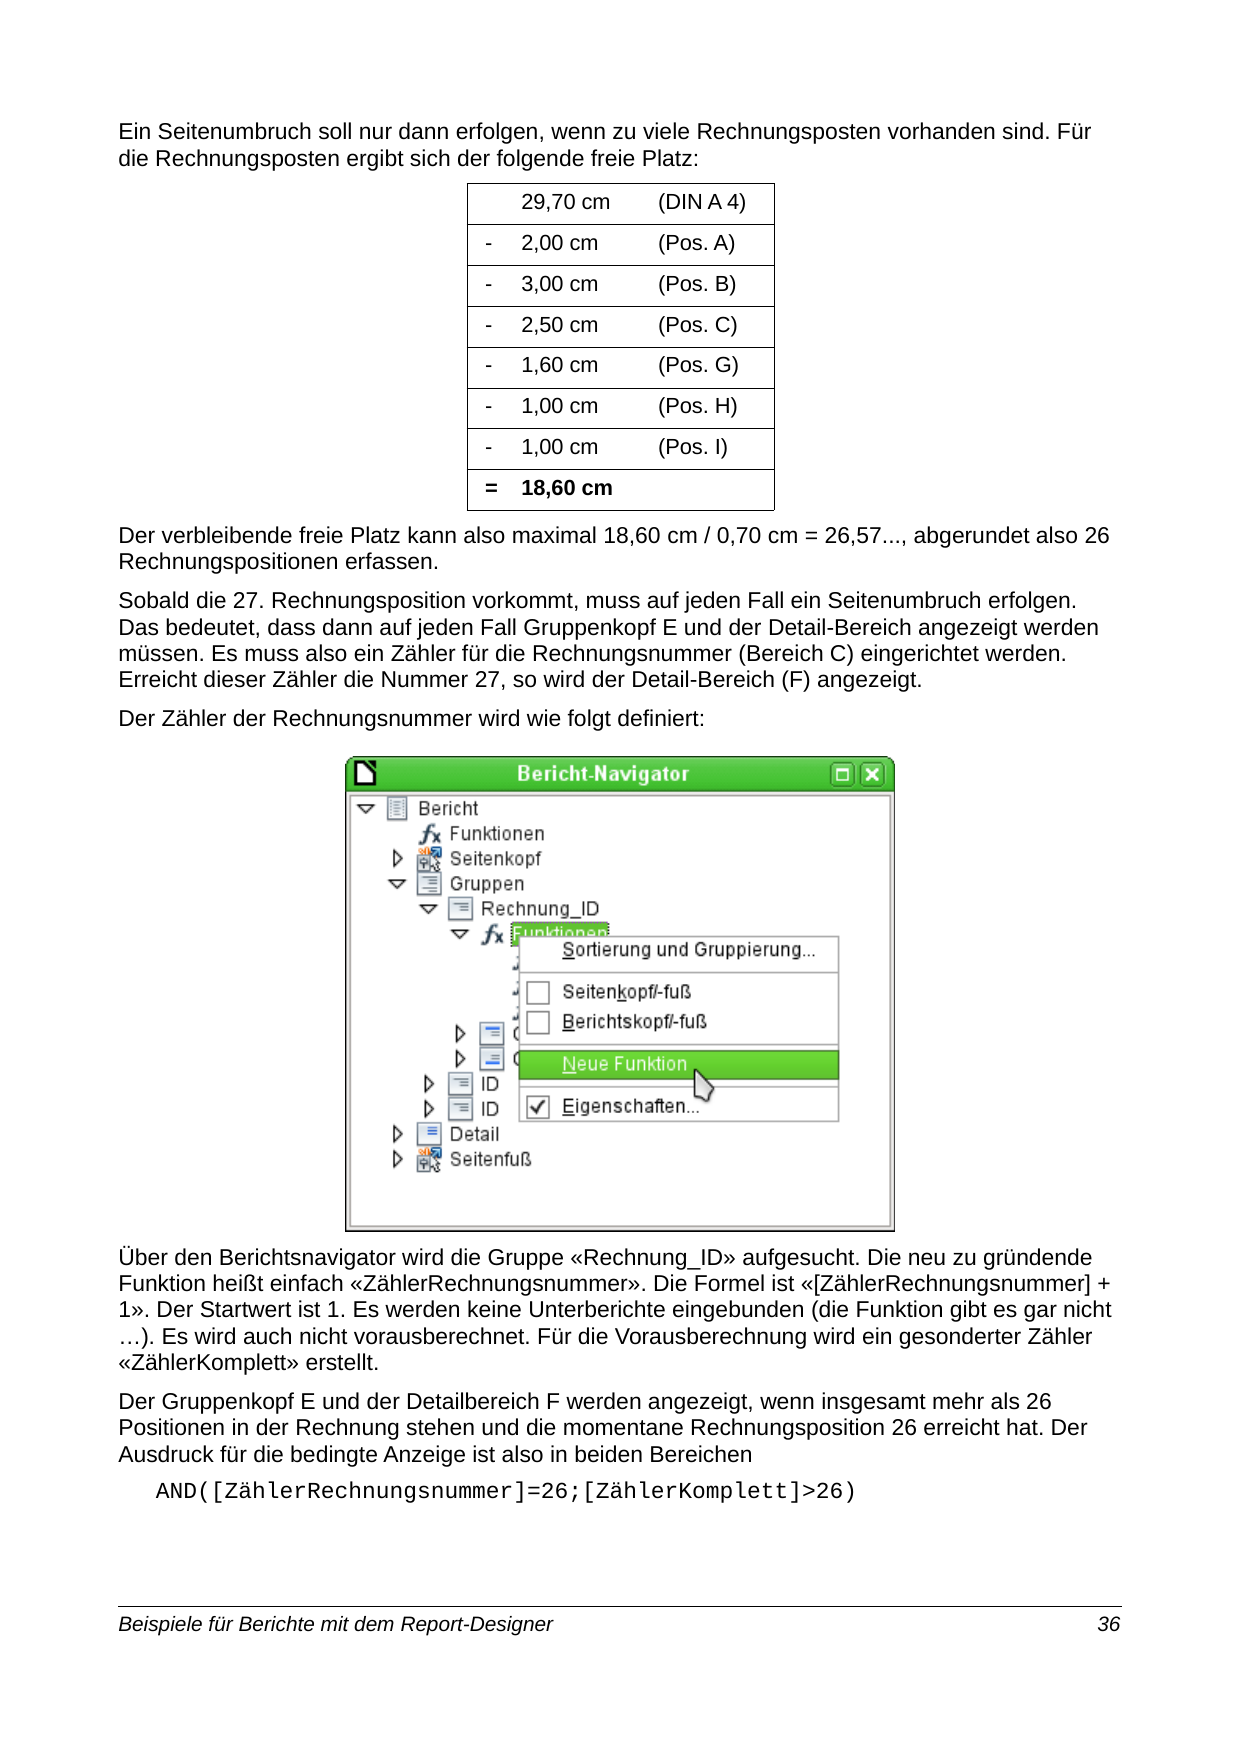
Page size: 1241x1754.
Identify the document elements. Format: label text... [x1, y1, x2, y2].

table_header (DIN A 4) [640, 184, 774, 224]
text Der Gruppenkopf E und der Detailbereich F werden angezeigt, wenn insgesamt mehr als 26 Positionen in der Rechnung stehen und die momentane Rechnungsposition 26 erreicht hat. Der Ausdruck für die bedingte Anzeige ist also in beiden Bereichen [118, 1388, 1122, 1467]
table_cell (Pos. I) [640, 429, 774, 469]
text Sobald die 27. Rechnungsposition vorkommt, muss auf jeden Fall ein Seitenumbruch erfolgen. Das bedeutet, dass dann auf jeden Fall Gruppenkopf E und der Detail-Bereich angezeigt werden müssen. Es muss also ein Zähler für die Rechnungsnummer (Bereich C) eingerichtet werden. Erreicht dieser Zähler die Nummer 27, so wird der Detail-Bereich (F) angezeigt. [118, 587, 1122, 692]
table_cell (Pos. C) [640, 307, 774, 347]
table_cell - [468, 348, 503, 387]
picture [345, 756, 895, 1232]
table_cell - [468, 389, 503, 428]
table_header 29,70 cm [503, 184, 640, 224]
text AND([ZählerRechnungsnummer]=26;[ZählerKomplett]>26) [156, 1479, 1122, 1506]
table_cell 2,00 cm [503, 225, 640, 265]
table_cell 3,00 cm [503, 266, 640, 306]
table_cell - [468, 429, 503, 469]
table_cell (Pos. B) [640, 266, 774, 306]
table_cell (Pos. G) [640, 348, 774, 387]
table_cell 1,60 cm [503, 348, 640, 387]
table_cell - [468, 266, 503, 306]
text Über den Berichtsnavigator wird die Gruppe «Rechnung_ID» aufgesucht. Die neu zu gründende Funktion heißt einfach «ZählerRechnungsnummer». Die Formel ist «[ZählerRechnungsnummer] + 1». Der Startwert ist 1. Es werden keine Unterberichte eingebunden (die Funktion gibt es gar nicht …). Es wird auch nicht vorausberechnet. Für die Vorausberechnung wird ein gesonderter Zähler «ZählerKomplett» erstellt. [118, 1244, 1122, 1376]
table_cell - [468, 307, 503, 347]
text Der Zähler der Rechnungsnummer wird wie folgt definiert: [118, 705, 1122, 731]
table_cell (Pos. H) [640, 389, 774, 428]
table_cell (Pos. A) [640, 225, 774, 265]
table_cell 1,00 cm [503, 429, 640, 469]
table_cell - [468, 225, 503, 265]
table_cell 2,50 cm [503, 307, 640, 347]
text Ein Seitenumbruch soll nur dann erfolgen, wenn zu viele Rechnungsposten vorhanden sind. Für die Rechnungsposten ergibt sich der folgende freie Platz: [118, 118, 1122, 171]
table_header [468, 184, 503, 224]
table_cell 1,00 cm [503, 389, 640, 428]
text Der verbleibende freie Platz kann also maximal 18,60 cm / 0,70 cm = 26,57..., abgerundet also 26 Rechnungspositionen erfassen. [118, 522, 1122, 574]
table_cell = [468, 470, 503, 510]
table_cell 18,60 cm [503, 470, 640, 510]
table_cell [640, 470, 774, 510]
